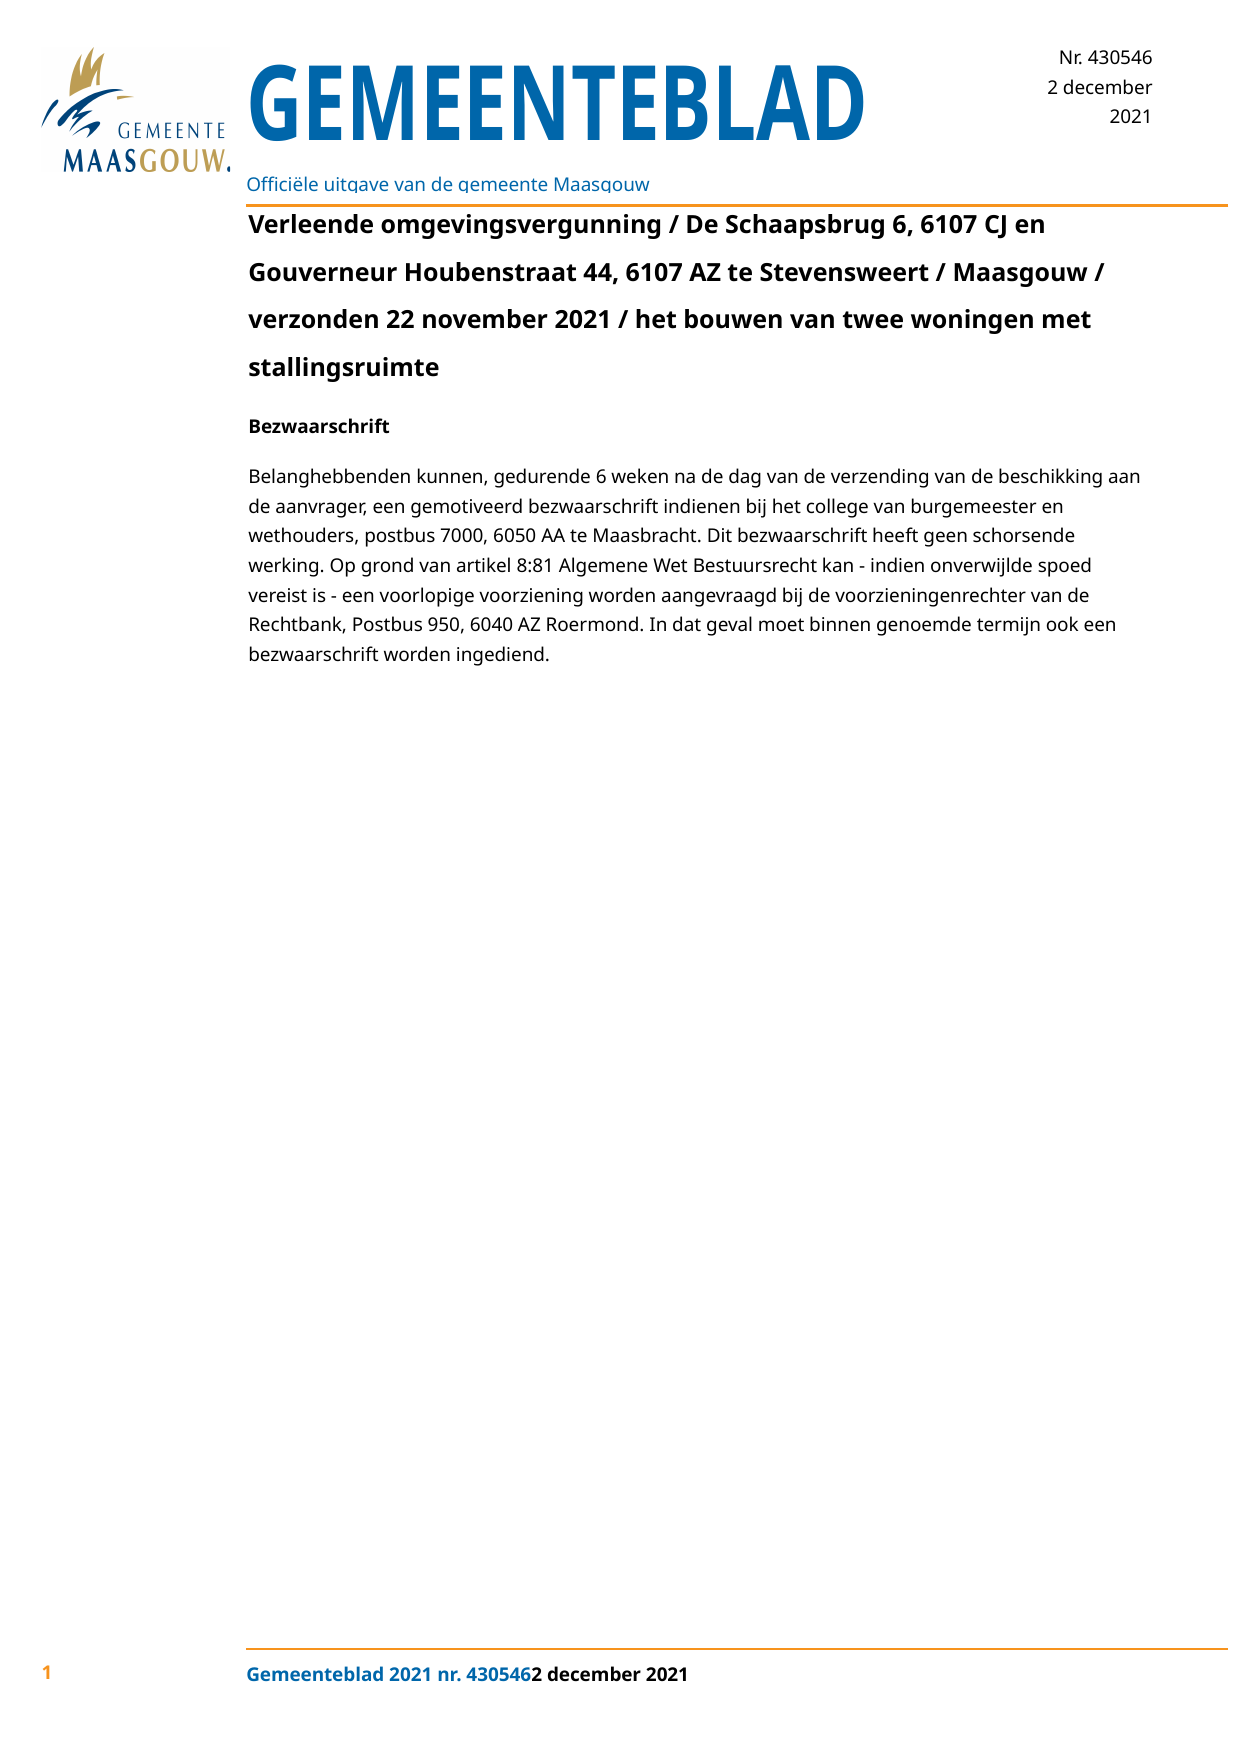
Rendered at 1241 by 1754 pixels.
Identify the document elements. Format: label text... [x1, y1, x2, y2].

text Bezwaarschrift [248, 413, 1152, 439]
picture [41, 47, 231, 172]
text Belanghebbenden kunnen, gedurende 6 weken na de dag van de verzending van de beschikking aan de aanvrager, een gemotiveerd bezwaarschrift indienen bij het college van burgemeester en wethouders, postbus 7000, 6050 AA te Maasbracht. Dit bezwaarschrift heeft geen schorsende werking. Op grond van artikel 8:81 Algemene Wet Bestuursrecht kan - indien onverwijlde spoed vereist is - een voorlopige voorziening worden aangevraagd bij de voorzieningenrechter van de Rechtbank, Postbus 950, 6040 AZ Roermond. In dat geval moet binnen genoemde termijn ook een bezwaarschrift worden ingediend. [248, 463, 1152, 667]
text Verleende omgevingsvergunning / De Schaapsbrug 6, 6107 CJ en Gouverneur Houbenstraat 44, 6107 AZ te Stevensweert / Maasgouw / verzonden 22 november 2021 / het bouwen van twee woningen met stallingsruimte [248, 207, 1152, 384]
